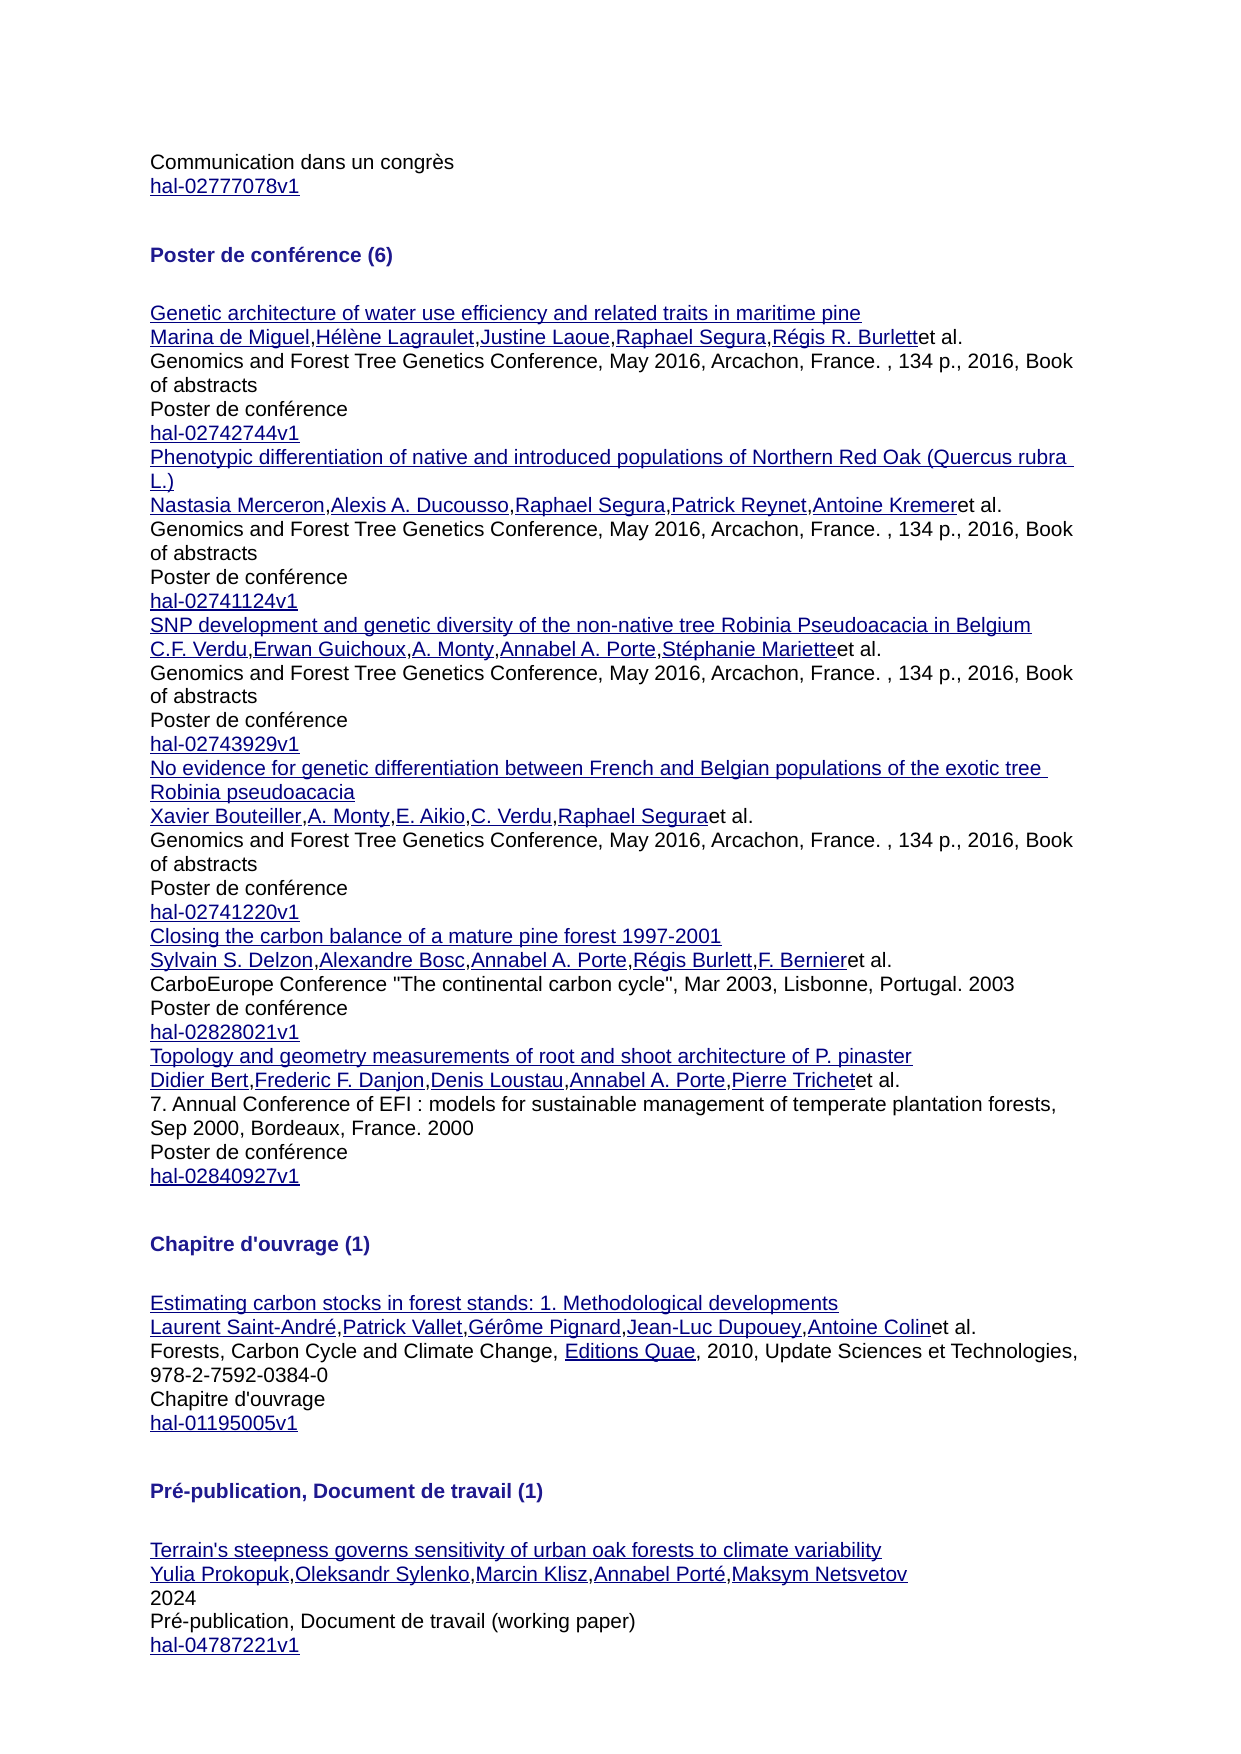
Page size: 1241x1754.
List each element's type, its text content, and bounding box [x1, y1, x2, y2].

table_header Estimating carbon stocks in forest stands: 1. Methodological developments Laurent Saint-André,Patrick Vallet,Gérôme Pignard,Jean-Luc Dupouey,Antoine Colinet al. Forests, Carbon Cycle and Climate Change, Editions Quae, 2010, Update Sciences et Technologies, 978-2-7592-0384-0 Chapitre d'ouvrage hal-01195005v1 [150, 1291, 1090, 1434]
table_cell SNP development and genetic diversity of the non-native tree Robinia Pseudoacacia in Belgium C.F. Verdu,Erwan Guichoux,A. Monty,Annabel A. Porte,Stéphanie Marietteet al. Genomics and Forest Tree Genetics Conference, May 2016, Arcachon, France. , 134 p., 2016, Book of abstracts Poster de conférence hal-02743929v1 [150, 613, 1090, 756]
table_cell Communication dans un congrès hal-02777078v1 [150, 150, 1090, 198]
table_cell Phenotypic differentiation of native and introduced populations of Northern Red Oak (Quercus rubra L.) Nastasia Merceron,Alexis A. Ducousso,Raphael Segura,Patrick Reynet,Antoine Kremeret al. Genomics and Forest Tree Genetics Conference, May 2016, Arcachon, France. , 134 p., 2016, Book of abstracts Poster de conférence hal-02741124v1 [150, 445, 1090, 612]
table_cell Closing the carbon balance of a mature pine forest 1997-2001 Sylvain S. Delzon,Alexandre Bosc,Annabel A. Porte,Régis Burlett,F. Bernieret al. CarboEurope Conference "The continental carbon cycle", Mar 2003, Lisbonne, Portugal. 2003 Poster de conférence hal-02828021v1 [150, 924, 1090, 1044]
subtitle Pré-publication, Document de travail (1) [150, 1479, 1090, 1503]
table_header Genetic architecture of water use efficiency and related traits in maritime pine Marina de Miguel,Hélène Lagraulet,Justine Laoue,Raphael Segura,Régis R. Burlettet al. Genomics and Forest Tree Genetics Conference, May 2016, Arcachon, France. , 134 p., 2016, Book of abstracts Poster de conférence hal-02742744v1 [150, 301, 1090, 445]
subtitle Poster de conférence (6) [150, 243, 1090, 267]
table_cell No evidence for genetic differentiation between French and Belgian populations of the exotic tree Robinia pseudoacacia Xavier Bouteiller,A. Monty,E. Aikio,C. Verdu,Raphael Seguraet al. Genomics and Forest Tree Genetics Conference, May 2016, Arcachon, France. , 134 p., 2016, Book of abstracts Poster de conférence hal-02741220v1 [150, 756, 1090, 924]
table_cell Topology and geometry measurements of root and shoot architecture of P. pinaster Didier Bert,Frederic F. Danjon,Denis Loustau,Annabel A. Porte,Pierre Trichetet al. 7. Annual Conference of EFI : models for sustainable management of temperate plantation forests, Sep 2000, Bordeaux, France. 2000 Poster de conférence hal-02840927v1 [150, 1044, 1090, 1187]
subtitle Chapitre d'ouvrage (1) [150, 1232, 1090, 1256]
table_header Terrain's steepness governs sensitivity of urban oak forests to climate variability Yulia Prokopuk,Oleksandr Sylenko,Marcin Klisz,Annabel Porté,Maksym Netsvetov 2024 Pré-publication, Document de travail (working paper) hal-04787221v1 [150, 1538, 1090, 1657]
